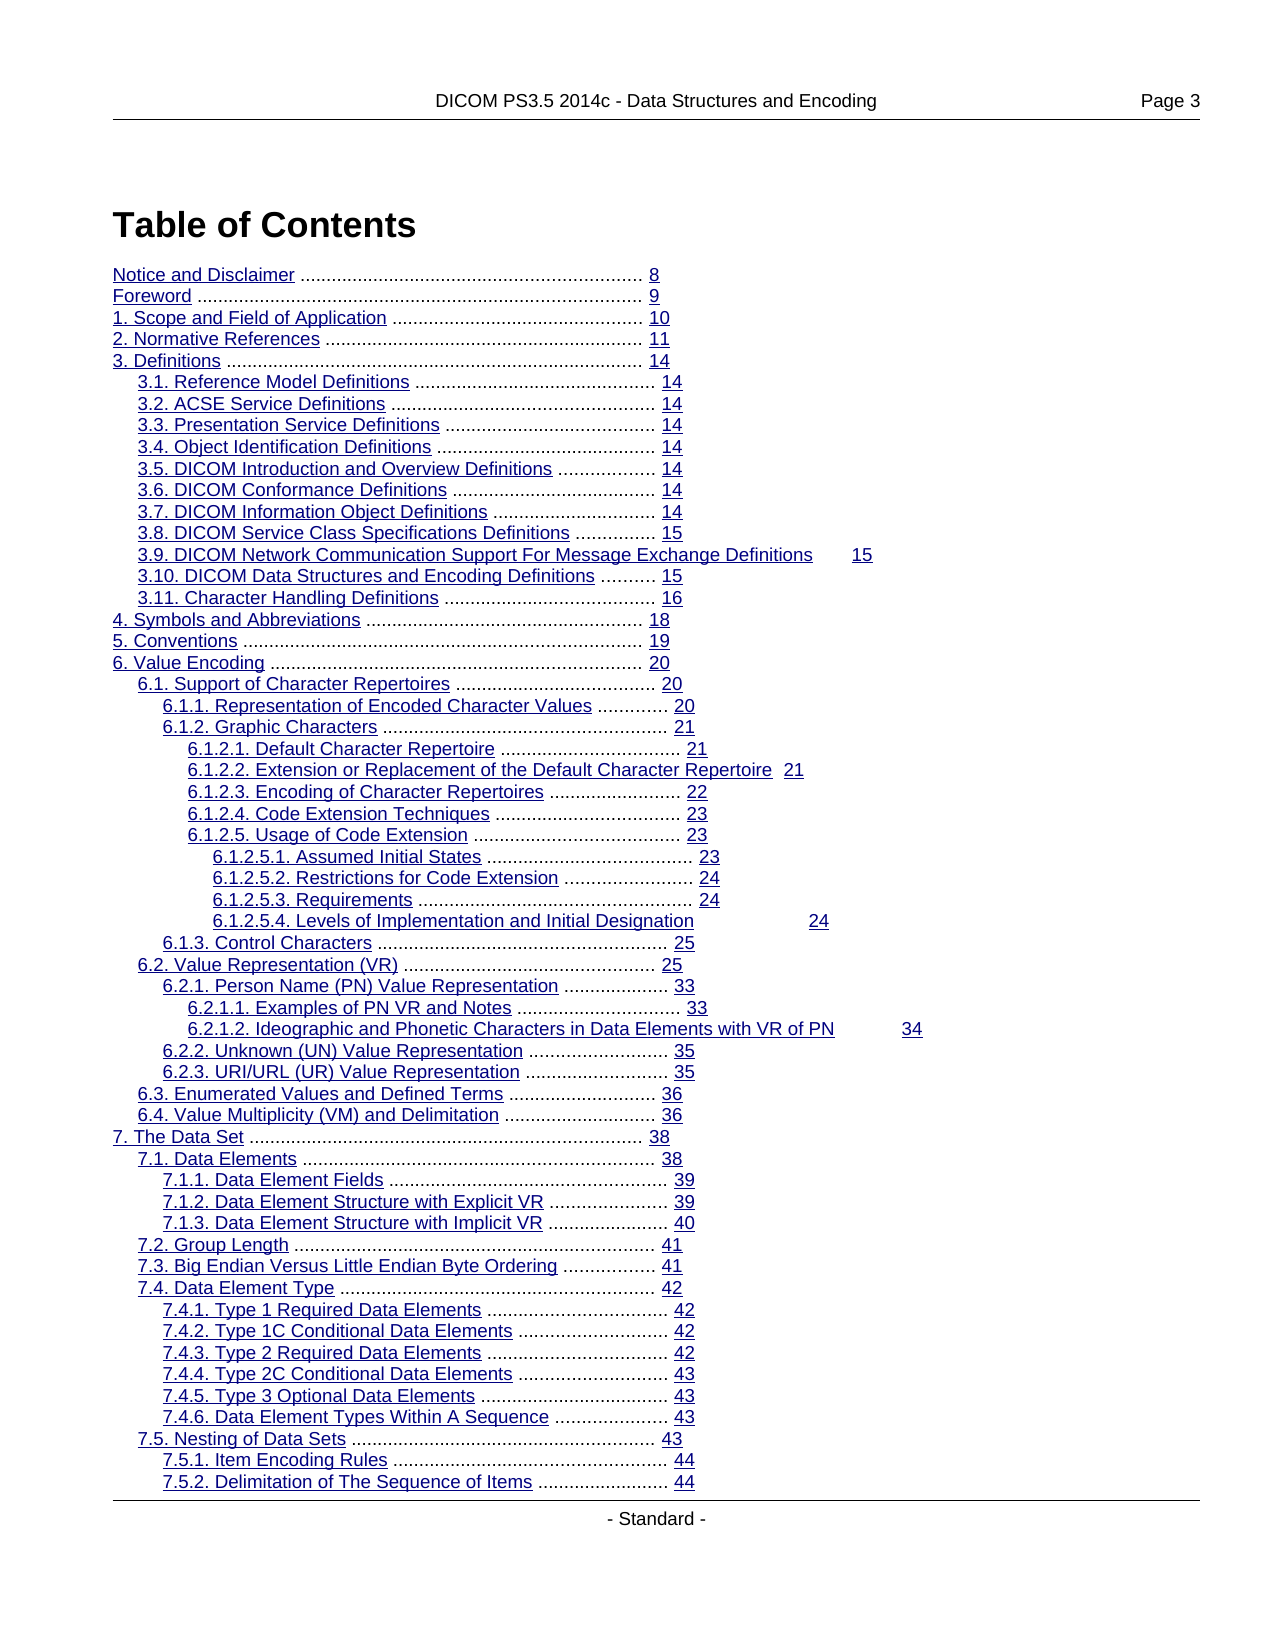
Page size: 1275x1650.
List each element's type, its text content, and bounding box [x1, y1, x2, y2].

text 3.10. DICOM Data Structures and Encoding Definitions 0 [137, 565, 1175, 587]
text 6.2.3. URI/URL (UR) Value Representation 0 [162, 1061, 1175, 1083]
text 6.1.2.1. Default Character Repertoire 0 [187, 738, 1175, 759]
text Table of Contents [112, 204, 1200, 245]
text 6.1.2.5.1. Assumed Initial States 0 [212, 846, 1175, 867]
text 3.8. DICOM Service Class Specifications Definitions 0 [137, 522, 1175, 544]
text 3.5. DICOM Introduction and Overview Definitions 0 [137, 457, 1175, 479]
text 6.2.1.2. Ideographic and Phonetic Characters in Data Elements with VR of PN 0 [187, 1018, 1175, 1039]
text 7. The Data Set 0 [112, 1126, 1175, 1147]
text 4. Symbols and Abbreviations 0 [112, 608, 1175, 630]
text 6.1.2.5. Usage of Code Extension 0 [187, 824, 1175, 846]
text 7.4.2. Type 1C Conditional Data Elements 0 [162, 1320, 1175, 1341]
text 7.4.5. Type 3 Optional Data Elements 0 [162, 1384, 1175, 1406]
text 7.3. Big Endian Versus Little Endian Byte Ordering 0 [137, 1255, 1175, 1277]
text 7.4.3. Type 2 Required Data Elements 0 [162, 1341, 1175, 1363]
text 6.2.1. Person Name (PN) Value Representation 0 [162, 975, 1175, 996]
text 6.2. Value Representation (VR) 0 [137, 953, 1175, 975]
text 6.1.2.5.4. Levels of Implementation and Initial Designation 0 [212, 910, 1175, 932]
text 7.5.2. Delimitation of The Sequence of Items 0 [162, 1471, 1175, 1492]
text 6.1.2.4. Code Extension Techniques 0 [187, 802, 1175, 824]
text 3.7. DICOM Information Object Definitions 0 [137, 501, 1175, 522]
text 7.5.1. Item Encoding Rules 0 [162, 1449, 1175, 1471]
text 6.1.2. Graphic Characters 0 [162, 716, 1175, 738]
text 7.4.4. Type 2C Conditional Data Elements 0 [162, 1363, 1175, 1384]
text 3.1. Reference Model Definitions 0 [137, 371, 1175, 393]
text 1. Scope and Field of Application 0 [112, 306, 1175, 328]
text 6.1.2.2. Extension or Replacement of the Default Character Repertoire 0 [187, 759, 1175, 781]
text 6.1.3. Control Characters 0 [162, 932, 1175, 953]
text 3. Definitions 0 [112, 349, 1175, 371]
text 6.3. Enumerated Values and Defined Terms 0 [137, 1083, 1175, 1104]
text 3.9. DICOM Network Communication Support For Message Exchange Definitions 0 [137, 544, 1175, 565]
text 6.1. Support of Character Repertoires 0 [137, 673, 1175, 694]
text 3.4. Object Identification Definitions 0 [137, 436, 1175, 457]
text 3.2. ACSE Service Definitions 0 [137, 393, 1175, 414]
text 7.1.1. Data Element Fields 0 [162, 1169, 1175, 1191]
text 7.4. Data Element Type 0 [137, 1277, 1175, 1298]
text 7.1. Data Elements 0 [137, 1147, 1175, 1169]
text 5. Conventions 0 [112, 630, 1175, 651]
text Notice and Disclaimer 0 [112, 263, 1175, 285]
text 6.1.2.5.3. Requirements 0 [212, 889, 1175, 910]
text 7.4.1. Type 1 Required Data Elements 0 [162, 1298, 1175, 1320]
text 6.2.1.1. Examples of PN VR and Notes 0 [187, 996, 1175, 1018]
text 6. Value Encoding 0 [112, 651, 1175, 673]
text 6.1.2.5.2. Restrictions for Code Extension 0 [212, 867, 1175, 889]
text 7.1.2. Data Element Structure with Explicit VR 0 [162, 1191, 1175, 1212]
text 7.5. Nesting of Data Sets 0 [137, 1428, 1175, 1449]
text 6.1.1. Representation of Encoded Character Values 0 [162, 694, 1175, 716]
text 3.6. DICOM Conformance Definitions 0 [137, 479, 1175, 501]
text 3.3. Presentation Service Definitions 0 [137, 414, 1175, 436]
text 6.4. Value Multiplicity (VM) and Delimitation 0 [137, 1104, 1175, 1126]
text 7.4.6. Data Element Types Within A Sequence 0 [162, 1406, 1175, 1428]
text 6.2.2. Unknown (UN) Value Representation 0 [162, 1039, 1175, 1061]
text 2. Normative References 0 [112, 328, 1175, 349]
text 7.2. Group Length 0 [137, 1234, 1175, 1255]
text Foreword 0 [112, 285, 1175, 306]
text 6.1.2.3. Encoding of Character Repertoires 0 [187, 781, 1175, 802]
text 7.1.3. Data Element Structure with Implicit VR 0 [162, 1212, 1175, 1234]
text 3.11. Character Handling Definitions 0 [137, 587, 1175, 608]
